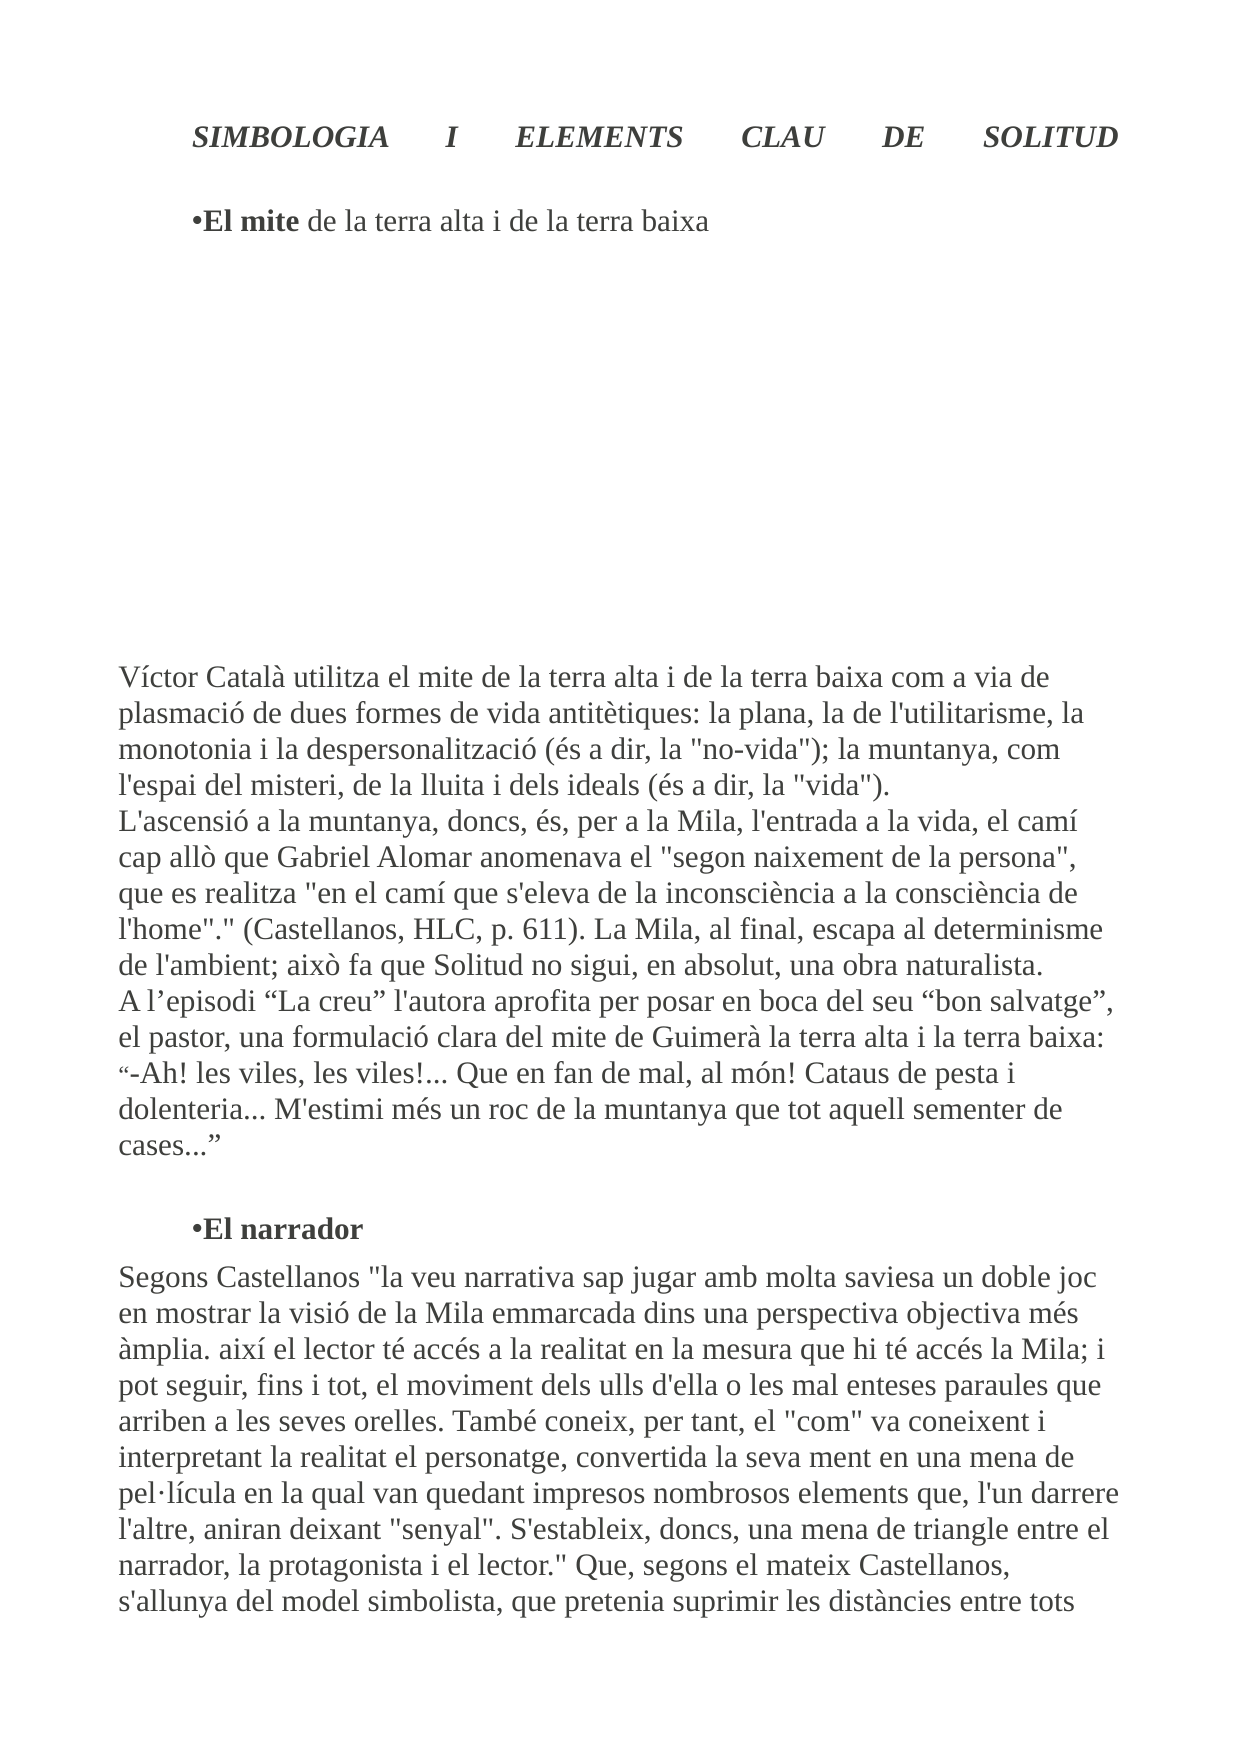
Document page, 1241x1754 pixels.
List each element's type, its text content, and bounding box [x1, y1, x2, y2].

text L'ascensió a la muntanya, doncs, és, per a la Mila, l'entrada a la vida, el camí cap allò que Gabriel Alomar anomenava el "segon naixement de la persona", que es realitza "en el camí que s'eleva de la inconsciència a la consciència de l'home"." (Castellanos, HLC, p. 611). La Mila, al final, escapa al determinisme de l'ambient; això fa que Solitud no sigui, en absolut, una obra naturalista. [118, 802, 1122, 982]
text Víctor Català utilitza el mite de la terra alta i de la terra baixa com a via de plasmació de dues formes de vida antitètiques: la plana, la de l'utilitarisme, la monotonia i la despersonalització (és a dir, la "no-vida"); la muntanya, com l'espai del misteri, de la lluita i dels ideals (és a dir, la "vida"). [118, 659, 1122, 802]
list SIMBOLOGIA I ELEMENTS CLAU DE SOLITUD [118, 118, 1122, 190]
text “-Ah! les viles, les viles!... Que en fan de mal, al món! Cataus de pesta i dolenteria... M'estimi més un roc de la muntanya que tot aquell sementer de cases...” [118, 1054, 1122, 1162]
text Segons Castellanos "la veu narrativa sap jugar amb molta saviesa un doble joc en mostrar la visió de la Mila emmarcada dins una perspectiva objectiva més àmplia. així el lector té accés a la realitat en la mesura que hi té accés la Mila; i pot seguir, fins i tot, el moviment dels ulls d'ella o les mal enteses paraules que arriben a les seves orelles. També coneix, per tant, el "com" va coneixent i interpretant la realitat el personatge, convertida la seva ment en una mena de pel·lícula en la qual van quedant impresos nombrosos elements que, l'un darrere l'altre, aniran deixant "senyal". S'estableix, doncs, una mena de triangle entre el narrador, la protagonista i el lector." Que, segons el mateix Castellanos, s'allunya del model simbolista, que pretenia suprimir les distàncies entre tots [118, 1259, 1122, 1618]
text A l’episodi “La creu” l'autora aprofita per posar en boca del seu “bon salvatge”, el pastor, una formulació clara del mite de Guimerà la terra alta i la terra baixa: [118, 982, 1122, 1054]
list El narrador [118, 1210, 1122, 1246]
list El mite de la terra alta i de la terra baixa [118, 202, 1122, 238]
